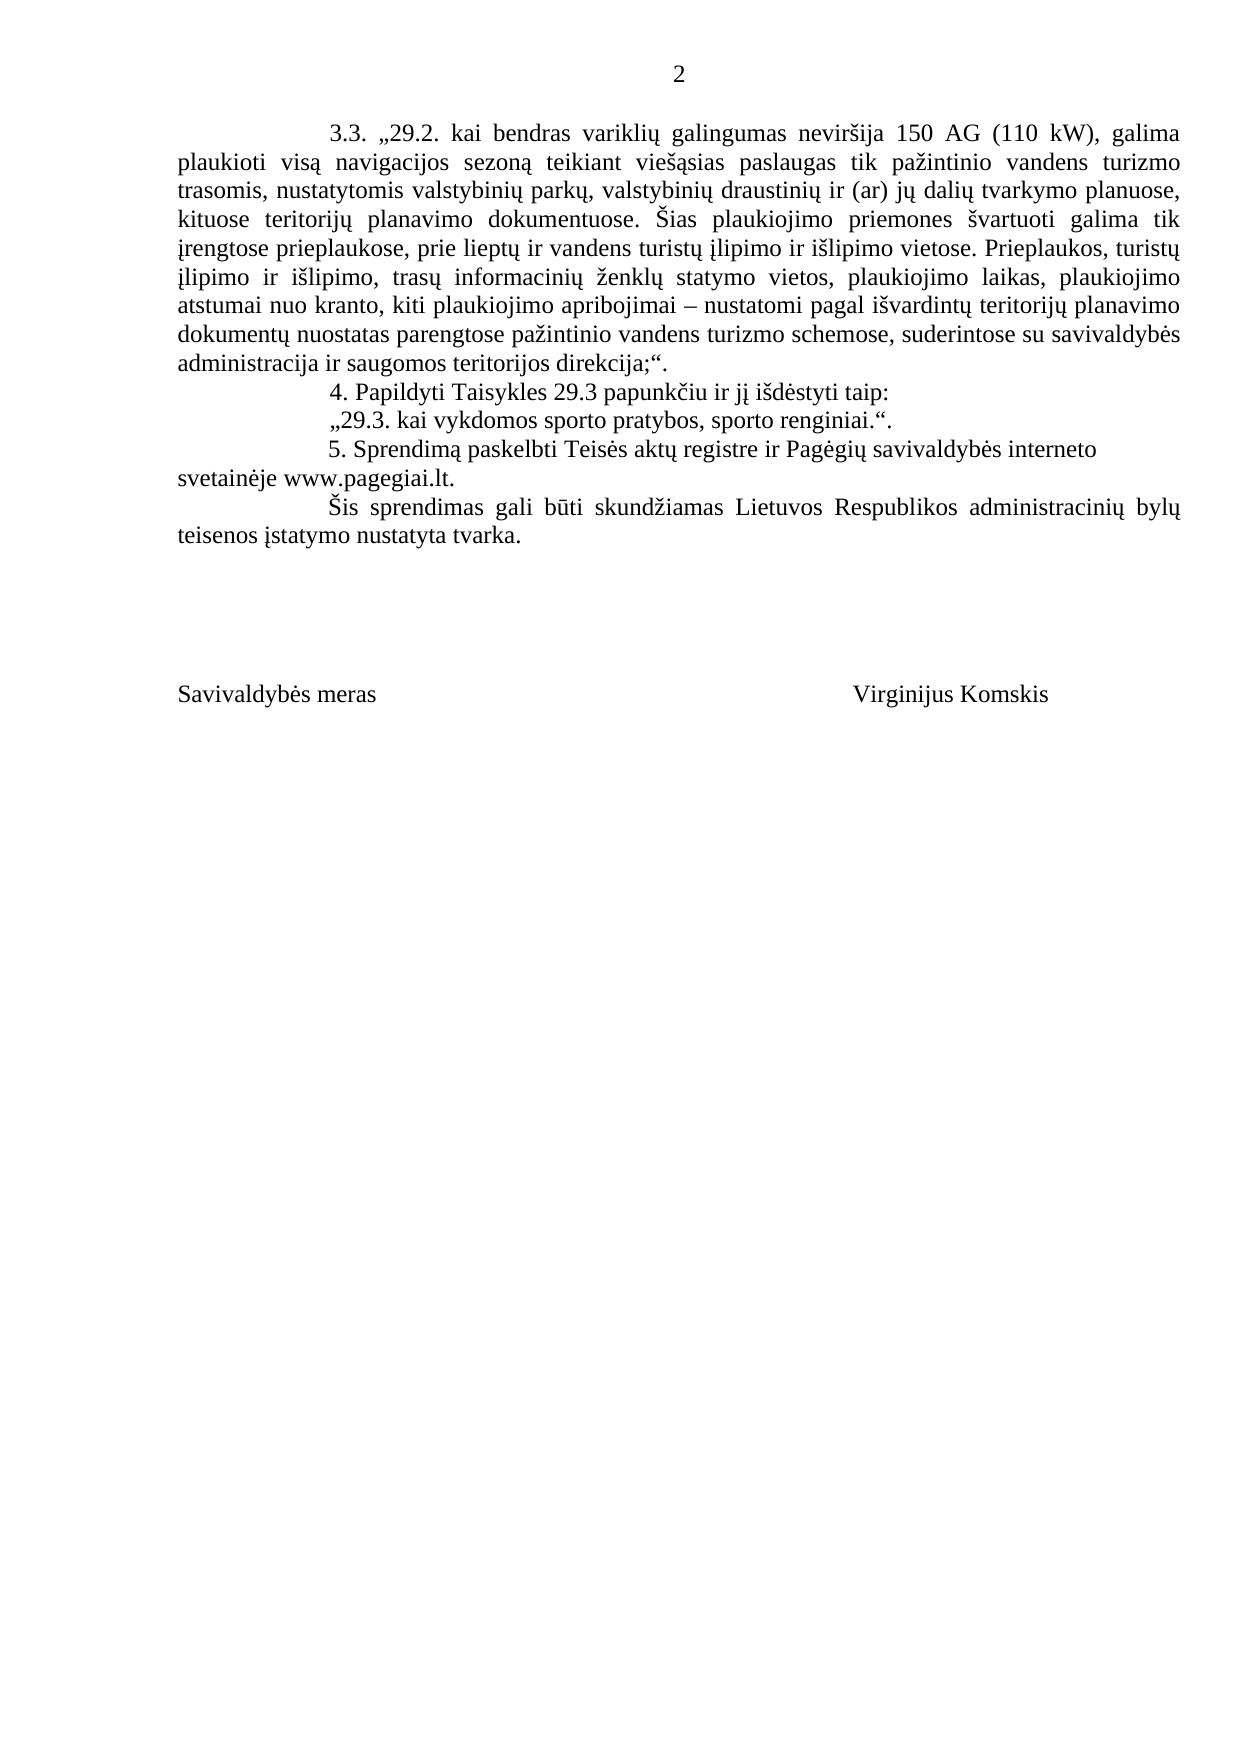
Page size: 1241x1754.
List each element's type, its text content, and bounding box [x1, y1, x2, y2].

text Savivaldybės meras Virginijus Komskis [177, 679, 1181, 707]
text „29.3. kai vykdomos sporto pratybos, sporto renginiai.“. [177, 406, 1181, 434]
text 5. Sprendimą paskelbti Teisės aktų registre ir Pagėgių savivaldybės interneto svetainėje www.pagegiai.lt. [177, 434, 1181, 492]
text 4. Papildyti Taisykles 29.3 papunkčiu ir jį išdėstyti taip: [177, 377, 1181, 406]
text Šis sprendimas gali būti skundžiamas Lietuvos Respublikos administracinių bylų teisenos įstatymo nustatyta tvarka. [177, 492, 1181, 549]
text 3.3. „29.2. kai bendras variklių galingumas neviršija 150 AG (110 kW), galima plaukioti visą navigacijos sezoną teikiant viešąsias paslaugas tik pažintinio vandens turizmo trasomis, nustatytomis valstybinių parkų, valstybinių draustinių ir (ar) jų dalių tvarkymo planuose, kituose teritorijų planavimo dokumentuose. Šias plaukiojimo priemones švartuoti galima tik įrengtose prieplaukose, prie lieptų ir vandens turistų įlipimo ir išlipimo vietose. Prieplaukos, turistų įlipimo ir išlipimo, trasų informacinių ženklų statymo vietos, plaukiojimo laikas, plaukiojimo atstumai nuo kranto, kiti plaukiojimo apribojimai – nustatomi pagal išvardintų teritorijų planavimo dokumentų nuostatas parengtose pažintinio vandens turizmo schemose, suderintose su savivaldybės administracija ir saugomos teritorijos direkcija;“. [177, 118, 1181, 377]
